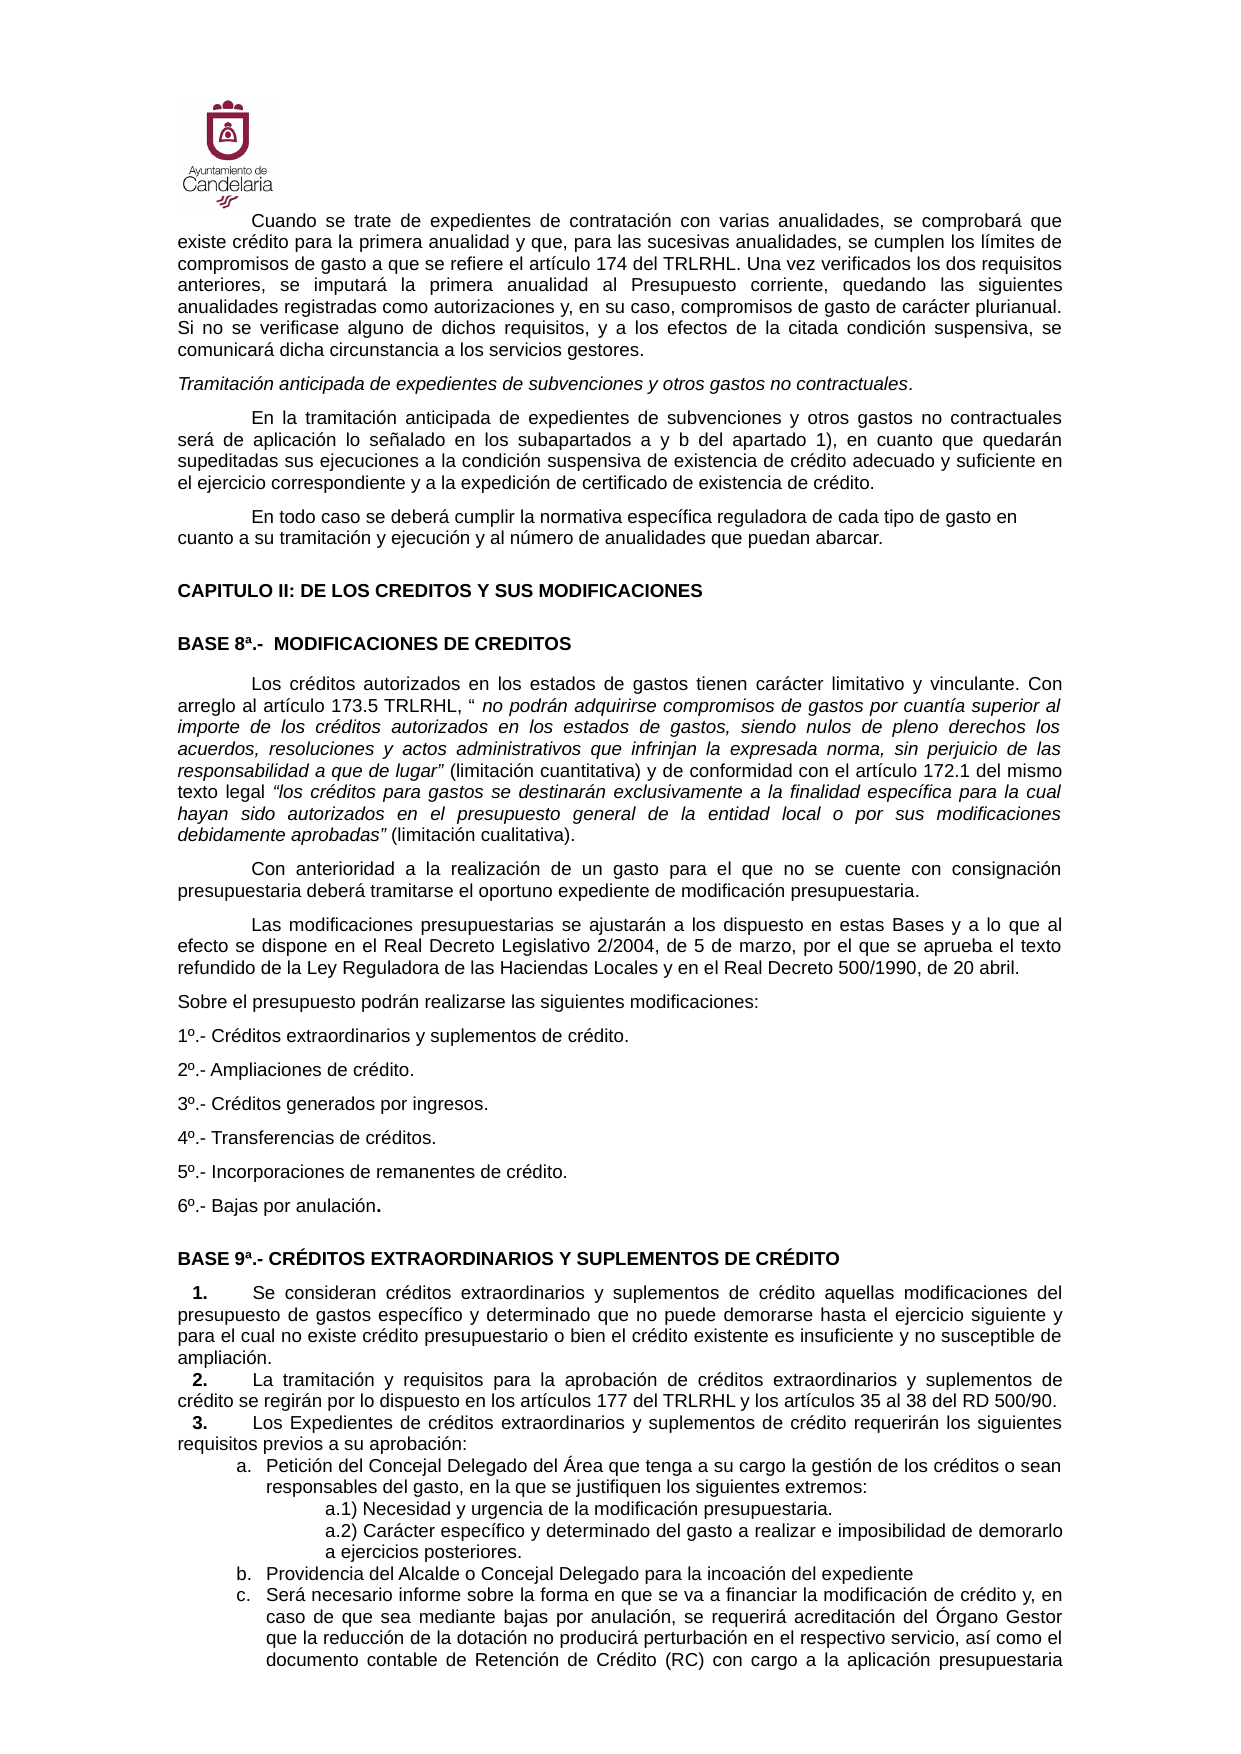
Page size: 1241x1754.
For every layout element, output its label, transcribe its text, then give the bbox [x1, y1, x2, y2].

text 3º.- Créditos generados por ingresos. [177, 1093, 1063, 1115]
text Cuando se trate de expedientes de contratación con varias anualidades, se comprobará que existe crédito para la primera anualidad y que, para las sucesivas anualidades, se cumplen los límites de compromisos de gasto a que se refiere el artículo 174 del TRLRHL. Una vez verificados los dos requisitos anteriores, se imputará la primera anualidad al Presupuesto corriente, quedando las siguientes anualidades registradas como autorizaciones y, en su caso, compromisos de gasto de carácter plurianual. Si no se verificase alguno de dichos requisitos, y a los efectos de la citada condición suspensiva, se comunicará dicha circunstancia a los servicios gestores. [177, 209, 1063, 360]
text 4º.- Transferencias de créditos. [177, 1127, 1063, 1149]
text Las modificaciones presupuestarias se ajustarán a los dispuesto en estas Bases y a lo que al efecto se dispone en el Real Decreto Legislativo 2/2004, de 5 de marzo, por el que se aprueba el texto refundido de la Ley Reguladora de las Haciendas Locales y en el Real Decreto 500/1990, de 20 abril. [177, 914, 1063, 978]
text 2º.- Ampliaciones de crédito. [177, 1059, 1063, 1081]
text Los créditos autorizados en los estados de gastos tienen carácter limitativo y vinculante. Con arreglo al artículo 173.5 TRLRHL, “ no podrán adquirirse compromisos de gastos por cuantía superior al importe de los créditos autorizados en los estados de gastos, siendo nulos de pleno derechos los acuerdos, resoluciones y actos administrativos que infrinjan la expresada norma, sin perjuicio de las responsabilidad a que de lugar” (limitación cuantitativa) y de conformidad con el artículo 172.1 del mismo texto legal “los créditos para gastos se destinarán exclusivamente a la finalidad específica para la cual hayan sido autorizados en el presupuesto general de la entidad local o por sus modificaciones debidamente aprobadas” (limitación cualitativa). [177, 673, 1063, 846]
text En todo caso se deberá cumplir la normativa específica reguladora de cada tipo de gasto en cuanto a su tramitación y ejecución y al número de anualidades que puedan abarcar. [177, 506, 1063, 549]
subtitle CAPITULO II: DE LOS CREDITOS Y SUS MODIFICACIONES [177, 580, 1063, 602]
text Con anterioridad a la realización de un gasto para el que no se cuente con consignación presupuestaria deberá tramitarse el oportuno expediente de modificación presupuestaria. [177, 858, 1063, 901]
text a.1) Necesidad y urgencia de la modificación presupuestaria. [325, 1498, 1063, 1519]
text a.2) Carácter específico y determinado del gasto a realizar e imposibilidad de demorarlo a ejercicios posteriores. [325, 1519, 1063, 1562]
list Se consideran créditos extraordinarios y suplementos de crédito aquellas modificaciones del presupuesto de gastos específico y determinado que no puede demorarse hasta el ejercicio siguiente y para el cual no existe crédito presupuestario o bien el crédito existente es insuficiente y no susceptible de ampliación. [177, 1282, 1063, 1368]
subtitle BASE 9ª.- CRÉDITOS EXTRAORDINARIOS Y SUPLEMENTOS DE CRÉDITO [177, 1248, 1063, 1270]
list La tramitación y requisitos para la aprobación de créditos extraordinarios y suplementos de crédito se regirán por lo dispuesto en los artículos 177 del TRLRHL y los artículos 35 al 38 del RD 500/90. [177, 1368, 1063, 1412]
text 5º.- Incorporaciones de remanentes de crédito. [177, 1161, 1063, 1183]
list Providencia del Alcalde o Concejal Delegado para la incoación del expediente [236, 1562, 1063, 1584]
text En la tramitación anticipada de expedientes de subvenciones y otros gastos no contractuales será de aplicación lo señalado en los subapartados a y b del apartado 1), en cuanto que quedarán supeditadas sus ejecuciones a la condición suspensiva de existencia de crédito adecuado y suficiente en el ejercicio correspondiente y a la expedición de certificado de existencia de crédito. [177, 407, 1063, 493]
text 1º.- Créditos extraordinarios y suplementos de crédito. [177, 1025, 1063, 1047]
subtitle BASE 8ª.- MODIFICACIONES DE CREDITOS [177, 633, 1063, 654]
text Sobre el presupuesto podrán realizarse las siguientes modificaciones: [177, 991, 1063, 1012]
text 6º.- Bajas por anulación. [177, 1195, 1063, 1217]
text Tramitación anticipada de expedientes de subvenciones y otros gastos no contractuales. [177, 373, 1063, 394]
list Será necesario informe sobre la forma en que se va a financiar la modificación de crédito y, en caso de que sea mediante bajas por anulación, se requerirá acreditación del Órgano Gestor que la reducción de la dotación no producirá perturbación en el respectivo servicio, así como el documento contable de Retención de Crédito (RC) con cargo a la aplicación presupuestaria [236, 1584, 1063, 1670]
list Petición del Concejal Delegado del Área que tenga a su cargo la gestión de los créditos o sean responsables del gasto, en la que se justifiquen los siguientes extremos: [236, 1455, 1063, 1498]
list Los Expedientes de créditos extraordinarios y suplementos de crédito requerirán los siguientes requisitos previos a su aprobación: [177, 1412, 1063, 1455]
